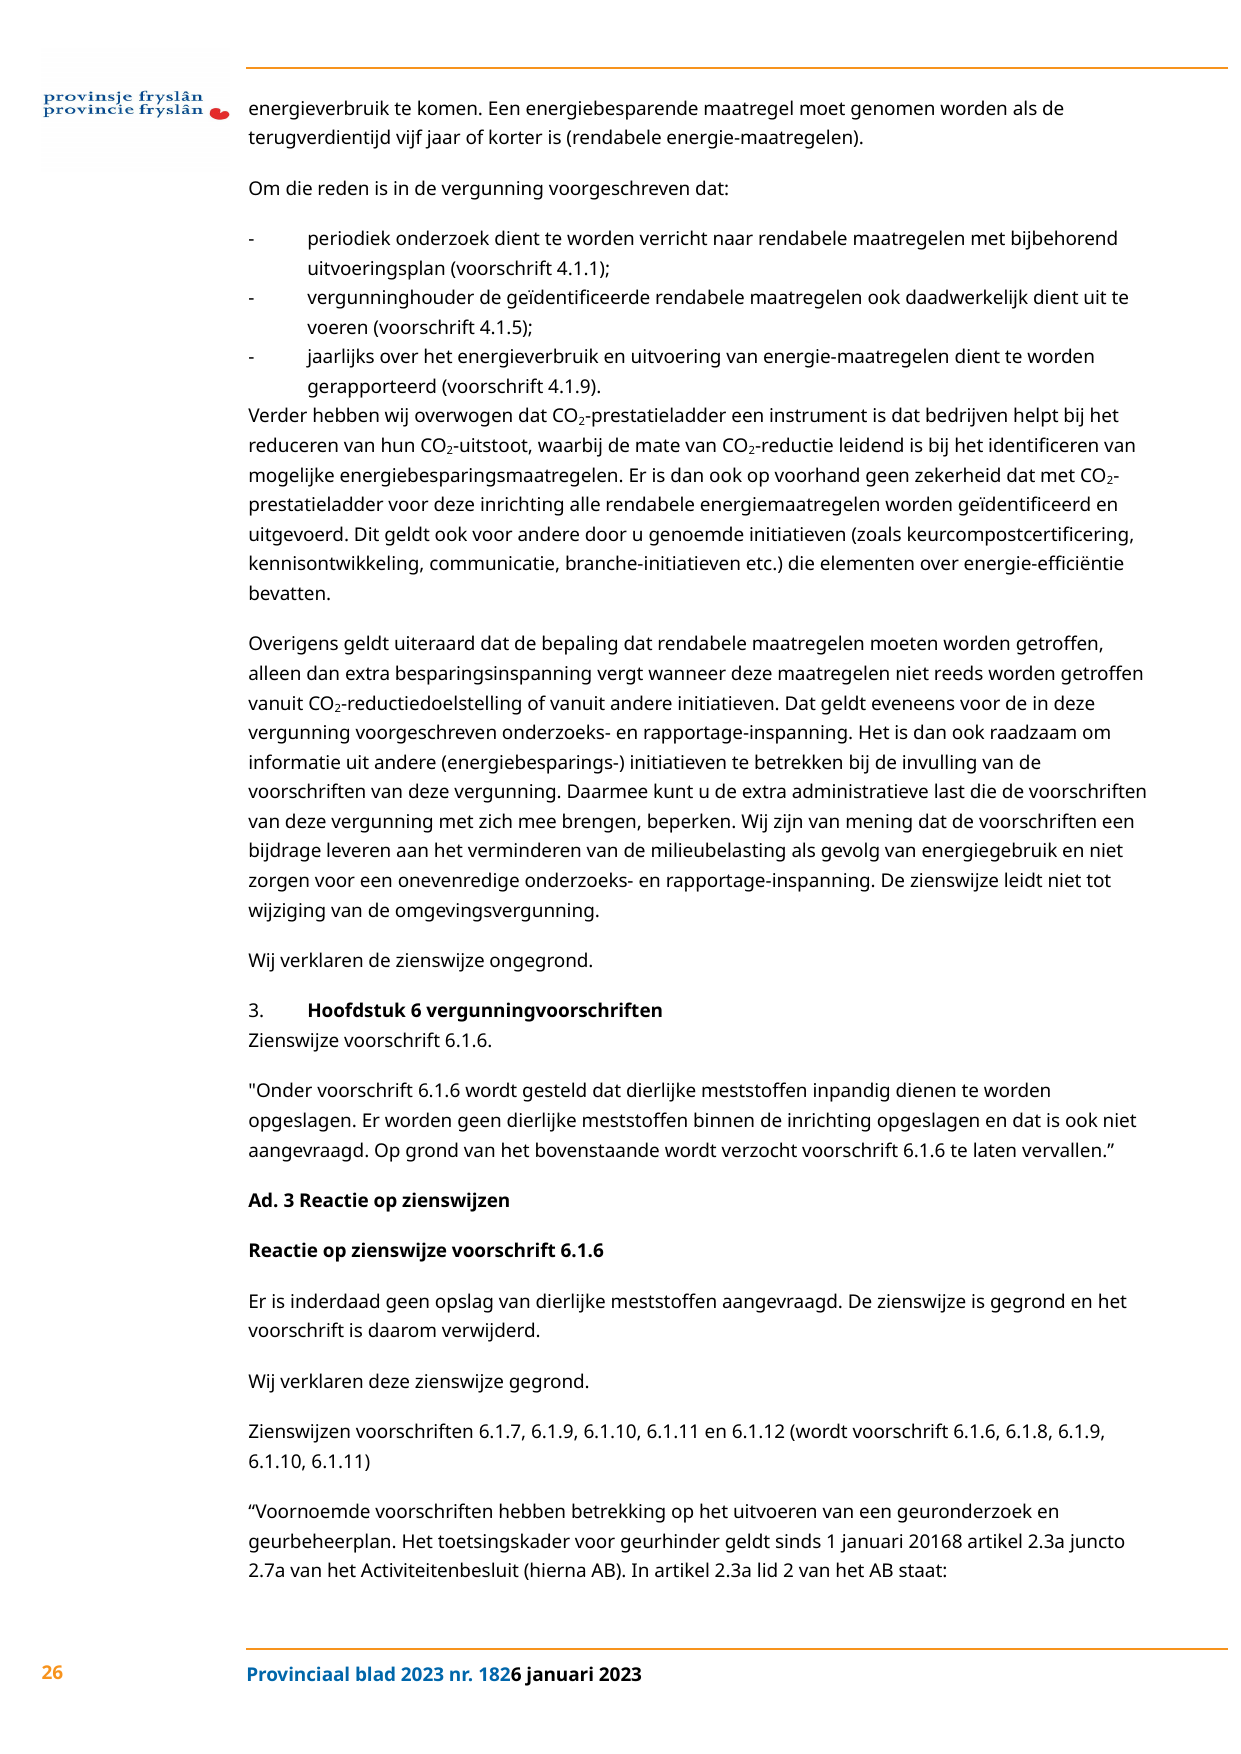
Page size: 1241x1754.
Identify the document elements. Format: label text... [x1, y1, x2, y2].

text Wij verklaren de zienswijze ongegrond. [248, 947, 1152, 973]
picture [41, 47, 231, 172]
text Reactie op zienswijze voorschrift 6.1.6 [248, 1238, 1152, 1263]
text Om die reden is in de vergunning voorgeschreven dat: [248, 175, 1152, 201]
text “Voornoemde voorschriften hebben betrekking op het uitvoeren van een geuronderzoek en geurbeheerplan. Het toetsingskader voor geurhinder geldt sinds 1 januari 20168 artikel 2.3a juncto 2.7a van het Activiteitenbesluit (hierna AB). In artikel 2.3a lid 2 van het AB staat: [248, 1498, 1152, 1583]
text Overigens geldt uiteraard dat de bepaling dat rendabele maatregelen moeten worden getroffen, alleen dan extra besparingsinspanning vergt wanneer deze maatregelen niet reeds worden getroffen vanuit CO2-reductiedoelstelling of vanuit andere initiatieven. Dat geldt eveneens voor de in deze vergunning voorgeschreven onderzoeks- en rapportage-inspanning. Het is dan ook raadzaam om informatie uit andere (energiebesparings-) initiatieven te betrekken bij de invulling van de voorschriften van deze vergunning. Daarmee kunt u de extra administratieve last die de voorschriften van deze vergunning met zich mee brengen, beperken. Wij zijn van mening dat de voorschriften een bijdrage leveren aan het verminderen van de milieubelasting als gevolg van energiegebruik en niet zorgen voor een onevenredige onderzoeks- en rapportage-inspanning. De zienswijze leidt niet tot wijziging van de omgevingsvergunning. [248, 631, 1152, 923]
text Wij verklaren deze zienswijze gegrond. [248, 1368, 1152, 1394]
text Zienswijzen voorschriften 6.1.7, 6.1.9, 6.1.10, 6.1.11 en 6.1.12 (wordt voorschrift 6.1.6, 6.1.8, 6.1.9, 6.1.10, 6.1.11) [248, 1418, 1152, 1474]
list periodiek onderzoek dient te worden verricht naar rendabele maatregelen met bijbehorend uitvoeringsplan (voorschrift 4.1.1); [248, 225, 1152, 281]
text "Onder voorschrift 6.1.6 wordt gesteld dat dierlijke meststoffen inpandig dienen te worden opgeslagen. Er worden geen dierlijke meststoffen binnen de inrichting opgeslagen en dat is ook niet aangevraagd. Op grond van het bovenstaande wordt verzocht voorschrift 6.1.6 te laten vervallen.” [248, 1078, 1152, 1163]
text Verder hebben wij overwogen dat CO2-prestatieladder een instrument is dat bedrijven helpt bij het reduceren van hun CO2-uitstoot, waarbij de mate van CO2-reductie leidend is bij het identificeren van mogelijke energiebesparingsmaatregelen. Er is dan ook op voorhand geen zekerheid dat met CO2-prestatieladder voor deze inrichting alle rendabele energiemaatregelen worden geïdentificeerd en uitgevoerd. Dit geldt ook voor andere door u genoemde initiatieven (zoals keurcompostcertificering, kennisontwikkeling, communicatie, branche-initiatieven etc.) die elementen over energie-efficiëntie bevatten. [248, 403, 1152, 606]
text Zienswijze voorschrift 6.1.6. [248, 1027, 1152, 1053]
text energieverbruik te komen. Een energiebesparende maatregel moet genomen worden als de terugverdientijd vijf jaar of korter is (rendabele energie-maatregelen). [248, 95, 1152, 150]
list jaarlijks over het energieverbruik en uitvoering van energie-maatregelen dient te worden gerapporteerd (voorschrift 4.1.9). [248, 343, 1152, 399]
text Er is inderdaad geen opslag van dierlijke meststoffen aangevraagd. De zienswijze is gegrond en het voorschrift is daarom verwijderd. [248, 1288, 1152, 1343]
list vergunninghouder de geïdentificeerde rendabele maatregelen ook daadwerkelijk dient uit te voeren (voorschrift 4.1.5); [248, 284, 1152, 340]
text Ad. 3 Reactie op zienswijzen [248, 1187, 1152, 1213]
list Hoofdstuk 6 vergunningvoorschriften [248, 998, 1152, 1023]
